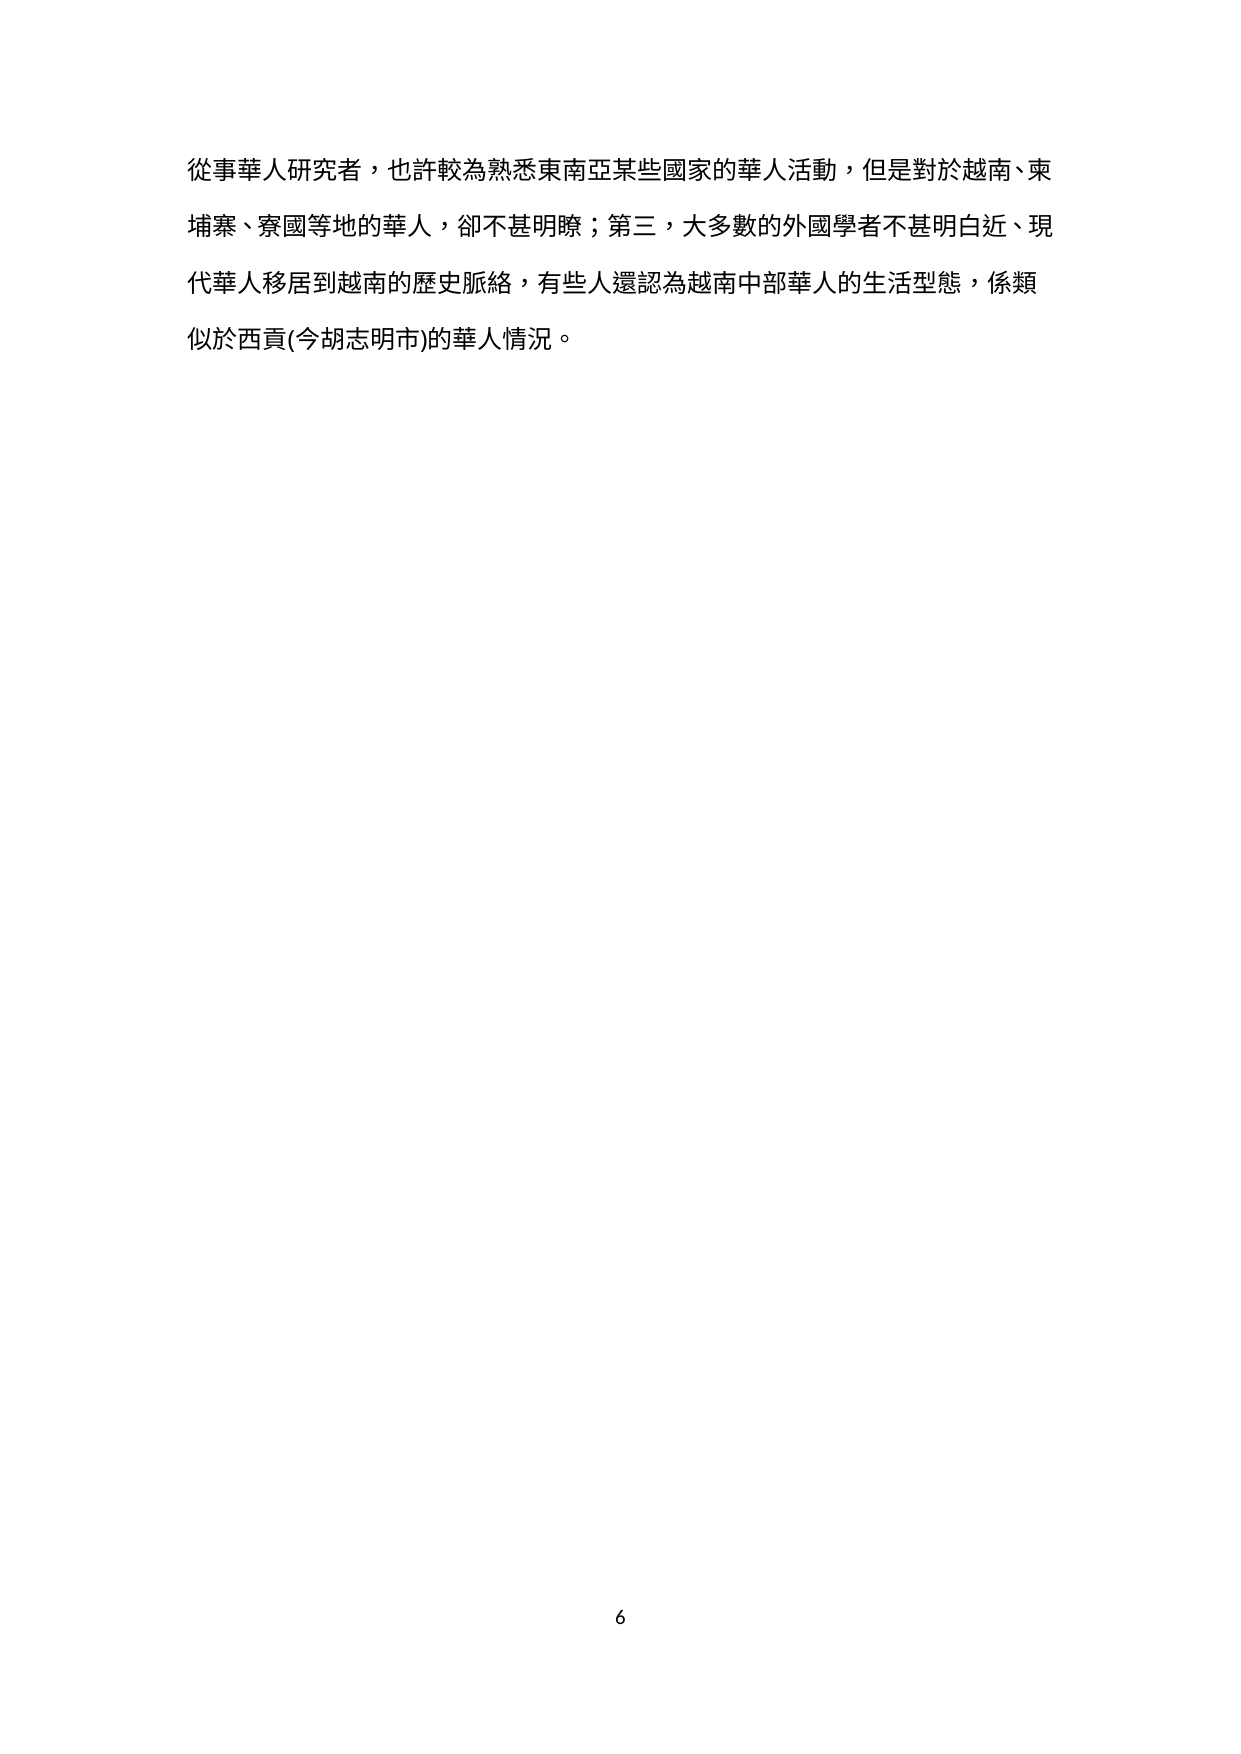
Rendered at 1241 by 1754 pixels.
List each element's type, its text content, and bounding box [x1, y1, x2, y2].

text 從事華人研究者，也許較為熟悉東南亞某些國家的華人活動，但是對於越南、柬埔寨、寮國等地的華人，卻不甚明瞭；第三，大多數的外國學者不甚明白近、現代華人移居到越南的歷史脈絡，有些人還認為越南中部華人的生活型態，係類似於西貢(今胡志明市)的華人情況。 [187, 150, 1053, 356]
